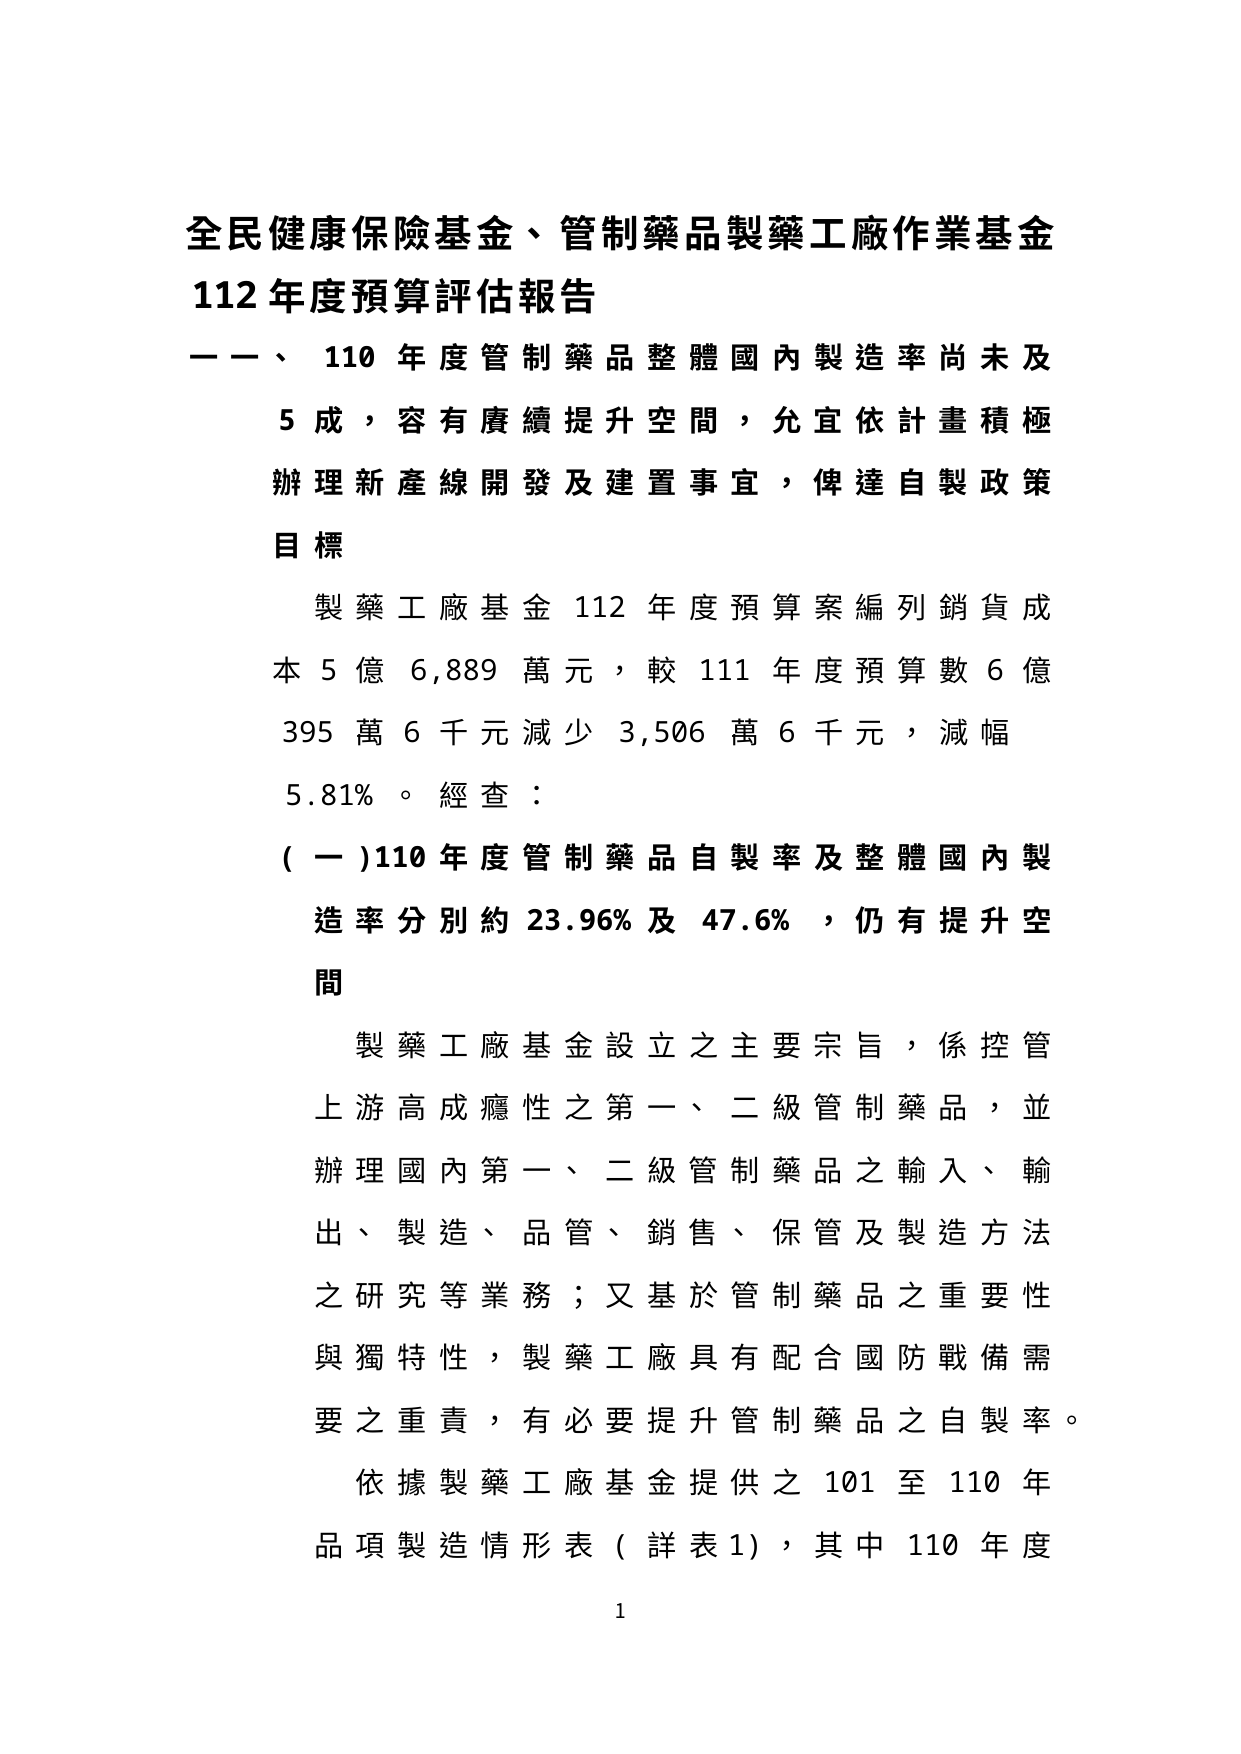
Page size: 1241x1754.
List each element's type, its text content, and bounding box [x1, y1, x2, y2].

text 全民健康保險基金、管制藥品製藥工廠作業基金112年度預算評估報告 [183, 189, 1058, 314]
text 製藥工廠基金設立之主要宗旨，係控管上游高成癮性之第一、二級管制藥品，並辦理國內第一、二級管制藥品之輸入、輸出、製造、品管、銷售、保管及製造方法之研究等業務；又基於管制藥品之重要性與獨特性，製藥工廠具有配合國防戰備需要之重責，有必要提升管制藥品之自製率。 [271, 1002, 1058, 1439]
text 製藥工廠基金112年度預算案編列銷貨成本5億6,889萬元，較111年度預算數6億395萬6千元減少3,506萬6千元，減幅5.81%。經查： [242, 564, 1058, 814]
text 一一、110年度管制藥品整體國內製造率尚未及5成，容有賡續提升空間，允宜依計畫積極辦理新產線開發及建置事宜，俾達自製政策目標 [183, 314, 1058, 564]
text 依據製藥工廠基金提供之101至110年品項製造情形表(詳表1)，其中110年度 [271, 1439, 1058, 1564]
text (一)110年度管制藥品自製率及整體國內製造率分別約23.96%及47.6%，仍有提升空間 [242, 814, 1058, 1002]
